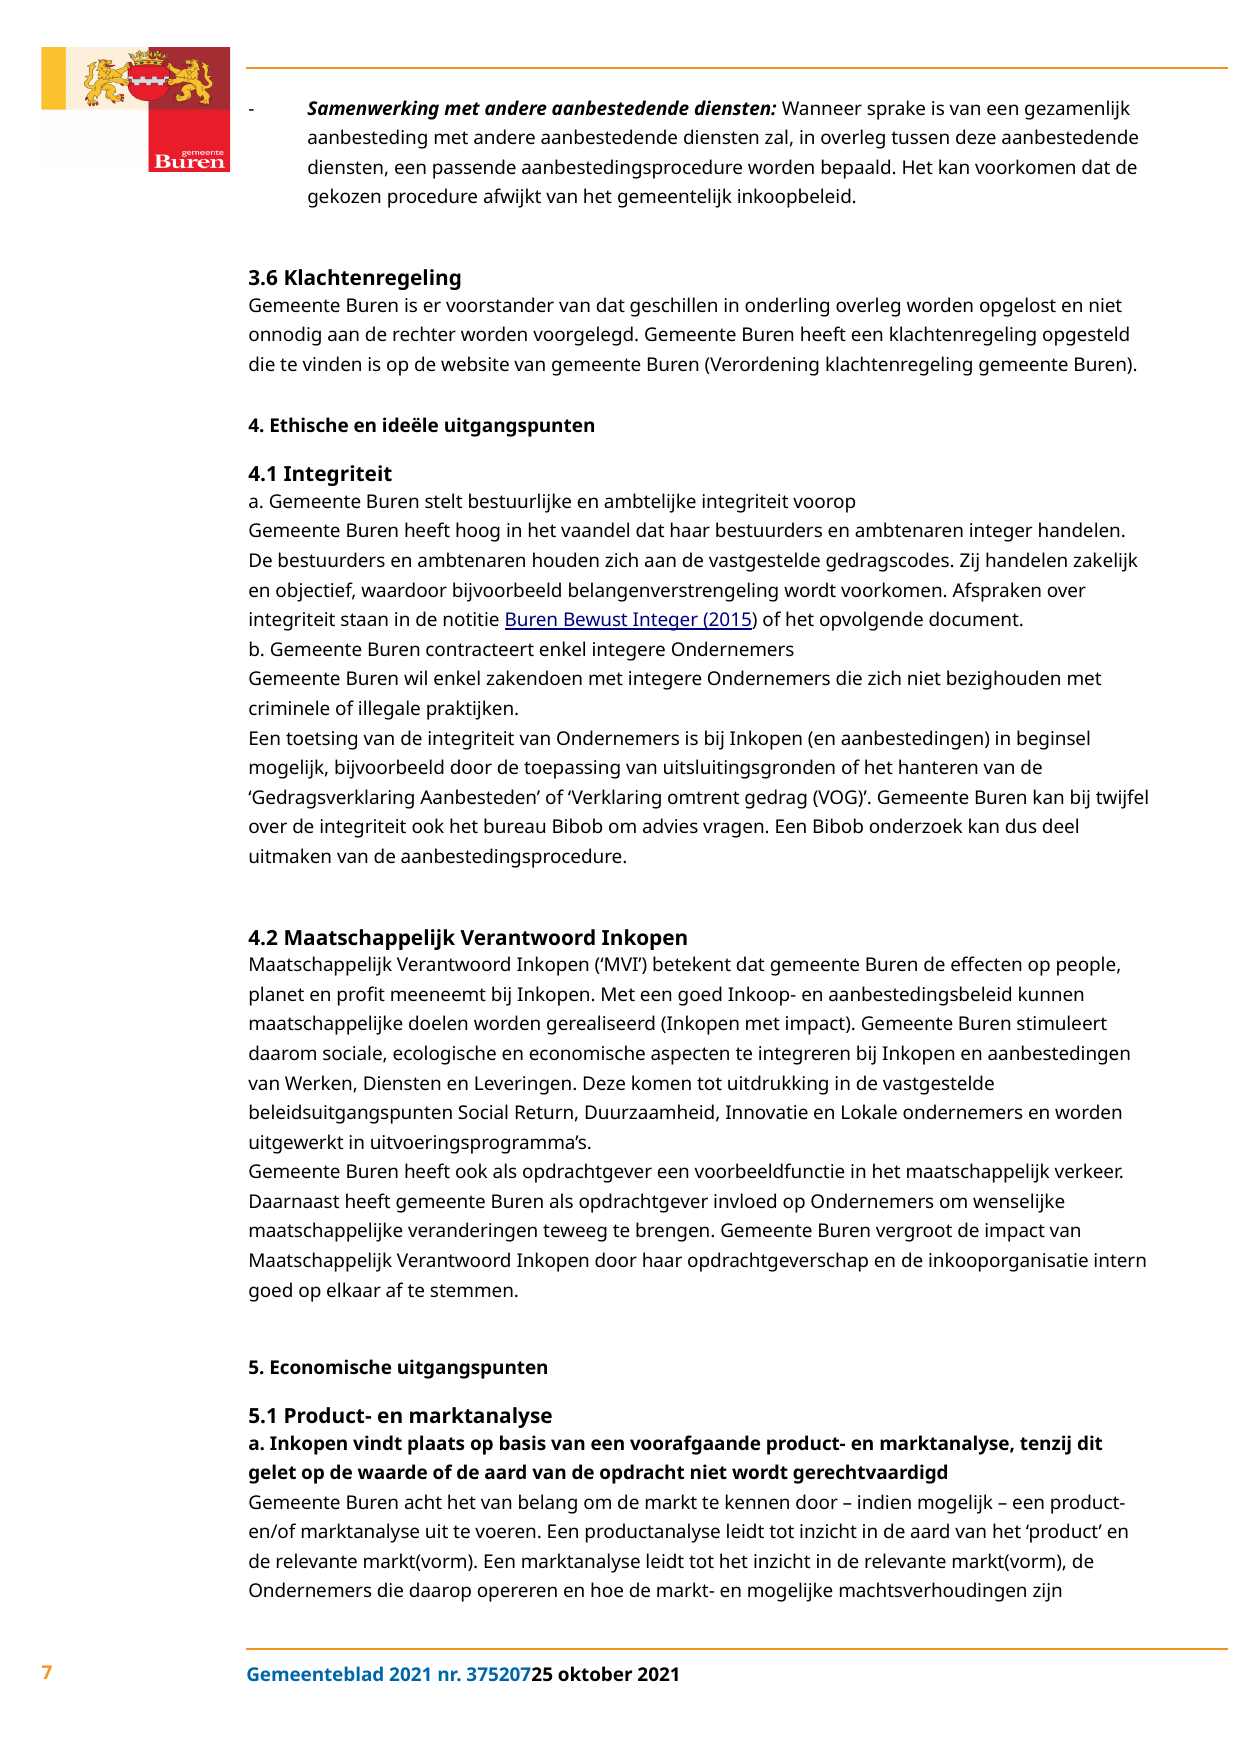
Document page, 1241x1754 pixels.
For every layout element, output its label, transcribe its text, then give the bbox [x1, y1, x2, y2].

list Samenwerking met andere aanbestedende diensten: Wanneer sprake is van een gezamenlijk aanbesteding met andere aanbestedende diensten zal, in overleg tussen deze aanbestedende diensten, een passende aanbestedingsprocedure worden bepaald. Het kan voorkomen dat de gekozen procedure afwijkt van het gemeentelijk inkoopbeleid. [248, 95, 1152, 209]
text 4.2 Maatschappelijk Verantwoord Inkopen [248, 923, 1152, 951]
text Gemeente Buren heeft hoog in het vaandel dat haar bestuurders en ambtenaren integer handelen. De bestuurders en ambtenaren houden zich aan de vastgestelde gedragscodes. Zij handelen zakelijk en objectief, waardoor bijvoorbeeld belangenverstrengeling wordt voorkomen. Afspraken over integriteit staan in de notitie Buren Bewust Integer (2015) of het opvolgende document. [248, 518, 1152, 632]
text Gemeente Buren wil enkel zakendoen met integere Ondernemers die zich niet bezighouden met criminele of illegale praktijken. [248, 666, 1152, 721]
text Een toetsing van de integriteit van Ondernemers is bij Inkopen (en aanbestedingen) in beginsel mogelijk, bijvoorbeeld door de toepassing van uitsluitingsgronden of het hanteren van de ‘Gedragsverklaring Aanbesteden’ of ‘Verklaring omtrent gedrag (VOG)’. Gemeente Buren kan bij twijfel over de integriteit ook het bureau Bibob om advies vragen. Een Bibob onderzoek kan dus deel uitmaken van de aanbestedingsprocedure. [248, 725, 1152, 869]
text 4. Ethische en ideële uitgangspunten [248, 410, 1152, 439]
text a. Inkopen vindt plaats op basis van een voorafgaande product- en marktanalyse, tenzij dit gelet op de waarde of de aard van de opdracht niet wordt gerechtvaardigd [248, 1430, 1152, 1485]
text Gemeente Buren is er voorstander van dat geschillen in onderling overleg worden opgelost en niet onnodig aan de rechter worden voorgelegd. Gemeente Buren heeft een klachtenregeling opgesteld die te vinden is op de website van gemeente Buren (Verordening klachtenregeling gemeente Buren). [248, 292, 1152, 377]
text 4.1 Integriteit [248, 459, 1152, 488]
text b. Gemeente Buren contracteert enkel integere Ondernemers [248, 636, 1152, 662]
text 5. Economische uitgangspunten [248, 1352, 1152, 1381]
text Maatschappelijk Verantwoord Inkopen (‘MVI’) betekent dat gemeente Buren de effecten op people, planet en profit meeneemt bij Inkopen. Met een goed Inkoop- en aanbestedingsbeleid kunnen maatschappelijke doelen worden gerealiseerd (Inkopen met impact). Gemeente Buren stimuleert daarom sociale, ecologische en economische aspecten te integreren bij Inkopen en aanbestedingen van Werken, Diensten en Leveringen. Deze komen tot uitdrukking in de vastgestelde beleidsuitgangspunten Social Return, Duurzaamheid, Innovatie en Lokale ondernemers en worden uitgewerkt in uitvoeringsprogramma’s. [248, 951, 1152, 1155]
picture [41, 47, 231, 172]
text Gemeente Buren heeft ook als opdrachtgever een voorbeeldfunctie in het maatschappelijk verkeer. Daarnaast heeft gemeente Buren als opdrachtgever invloed op Ondernemers om wenselijke maatschappelijke veranderingen teweeg te brengen. Gemeente Buren vergroot de impact van Maatschappelijk Verantwoord Inkopen door haar opdrachtgeverschap en de inkooporganisatie intern goed op elkaar af te stemmen. [248, 1158, 1152, 1303]
text 3.6 Klachtenregeling [248, 263, 1152, 292]
text a. Gemeente Buren stelt bestuurlijke en ambtelijke integriteit voorop [248, 488, 1152, 514]
text Gemeente Buren acht het van belang om de markt te kennen door – indien mogelijk – een product- en/of marktanalyse uit te voeren. Een productanalyse leidt tot inzicht in de aard van het ‘product’ en de relevante markt(vorm). Een marktanalyse leidt tot het inzicht in de relevante markt(vorm), de Ondernemers die daarop opereren en hoe de markt- en mogelijke machtsverhoudingen zijn [248, 1489, 1152, 1603]
text 5.1 Product- en marktanalyse [248, 1401, 1152, 1430]
